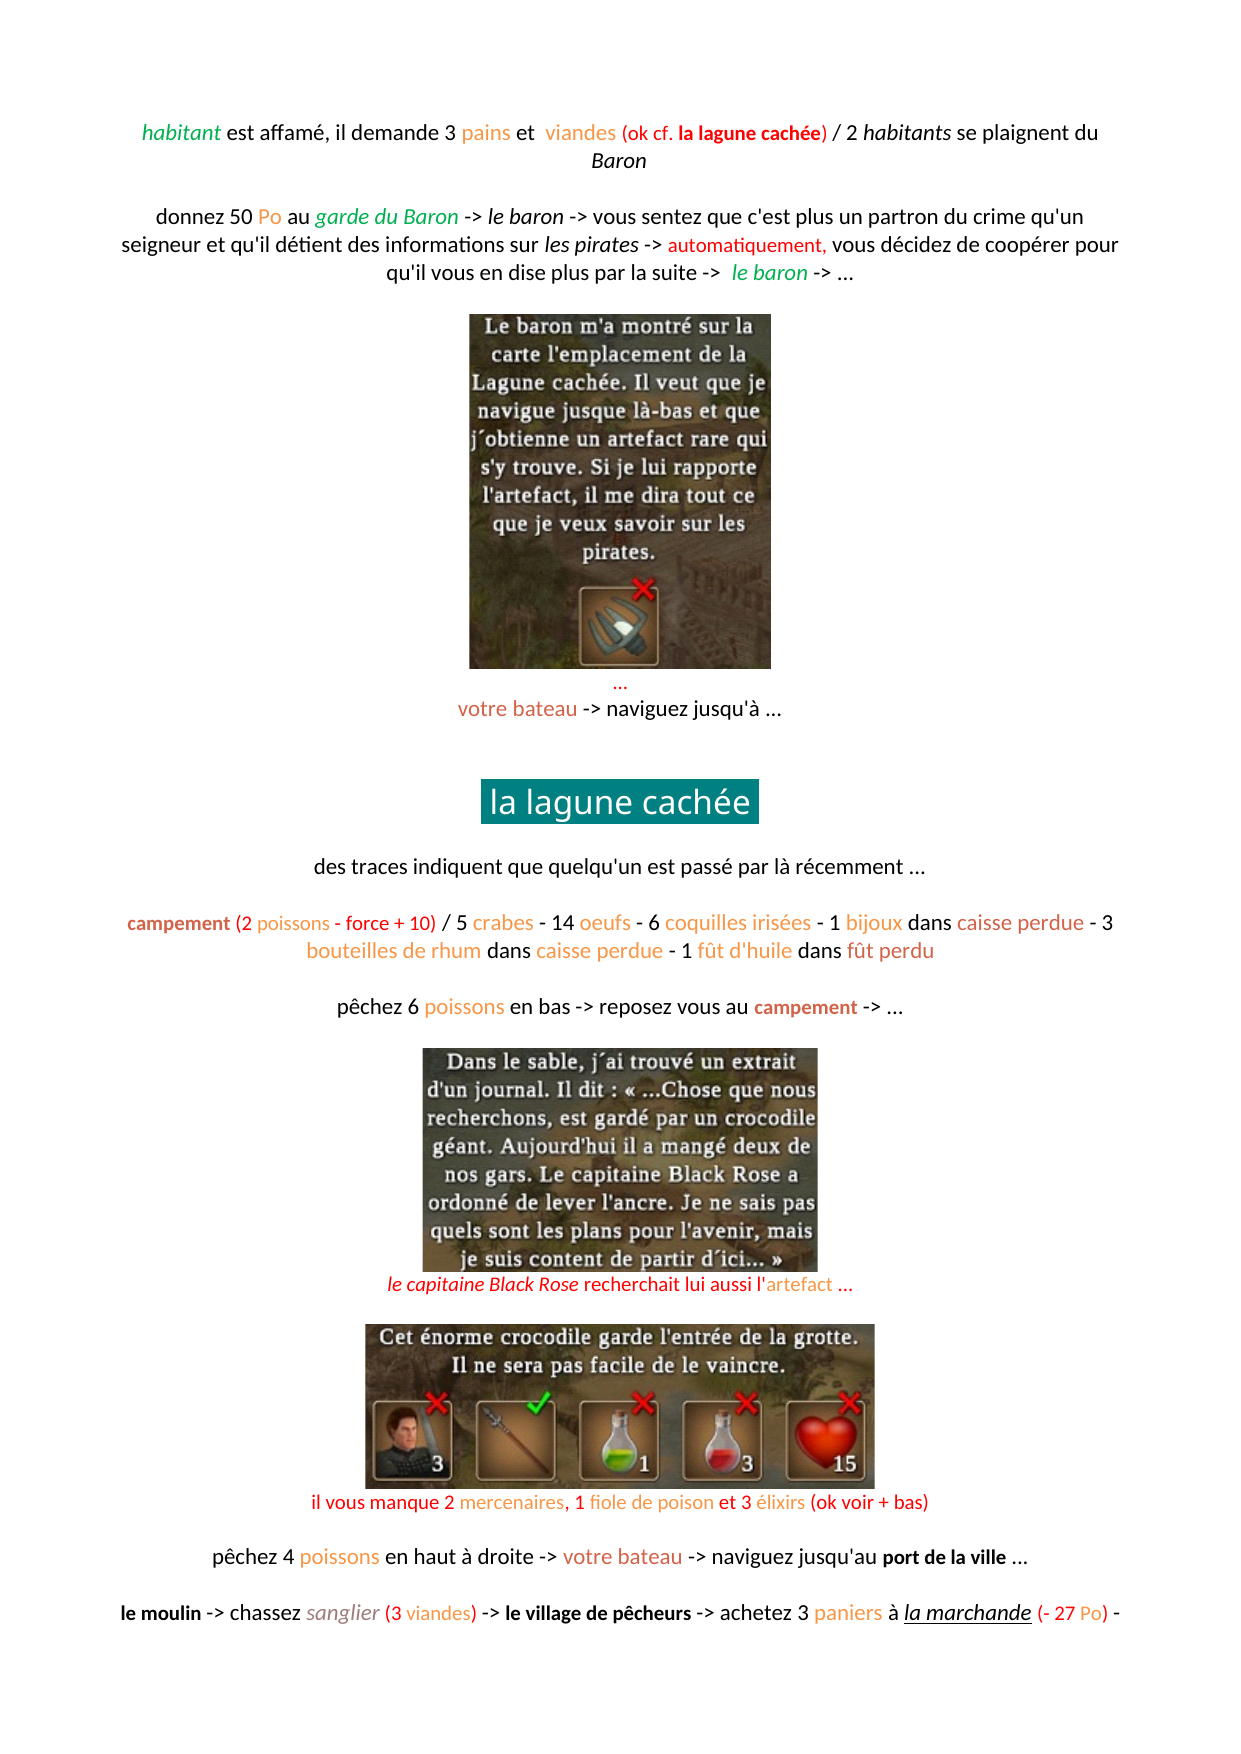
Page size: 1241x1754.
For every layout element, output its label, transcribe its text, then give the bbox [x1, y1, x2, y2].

text votre bateau -> naviguez jusqu'à ... [118, 694, 1122, 722]
text pêchez 4 poissons en haut à droite -> votre bateau -> naviguez jusqu'au port de la ville ... [118, 1542, 1122, 1570]
text le capitaine Black Rose recherchait lui aussi l'artefact ... [118, 1271, 1122, 1297]
text ... [118, 669, 1122, 694]
text le moulin -> chassez sanglier (3 viandes) -> le village de pêcheurs -> achetez 3 paniers à la marchande (- 27 Po) [118, 1598, 1122, 1626]
text des traces indiquent que quelqu'un est passé par là récemment ... [118, 852, 1122, 880]
text pêchez 6 poissons en bas -> reposez vous au campement -> ... [118, 992, 1122, 1020]
text donnez 50 Po au garde du Baron -> le baron -> vous sentez que c'est plus un partron du crime qu'un seigneur et qu'il détient des informations sur les pirates -> automatiquement, vous décidez de coopérer pour qu'il vous en dise plus par la suite -> le baron -> ... [118, 202, 1122, 286]
text campement (2 poissons - force + 10) / 5 crabes - 14 oeufs - 6 coquilles irisées - 1 bijoux dans caisse perdue - 3 bouteilles de rhum dans caisse perdue - 1 fût d'huile dans fût perdu [118, 908, 1122, 964]
text il vous manque 2 mercenaires, 1 fiole de poison et 3 élixirs (ok voir + bas) [118, 1489, 1122, 1514]
text habitant est affamé, il demande 3 pains et viandes (ok cf. la lagune cachée) / 2 habitants se plaignent du Baron [118, 118, 1122, 174]
text la lagune cachée [118, 778, 1122, 824]
